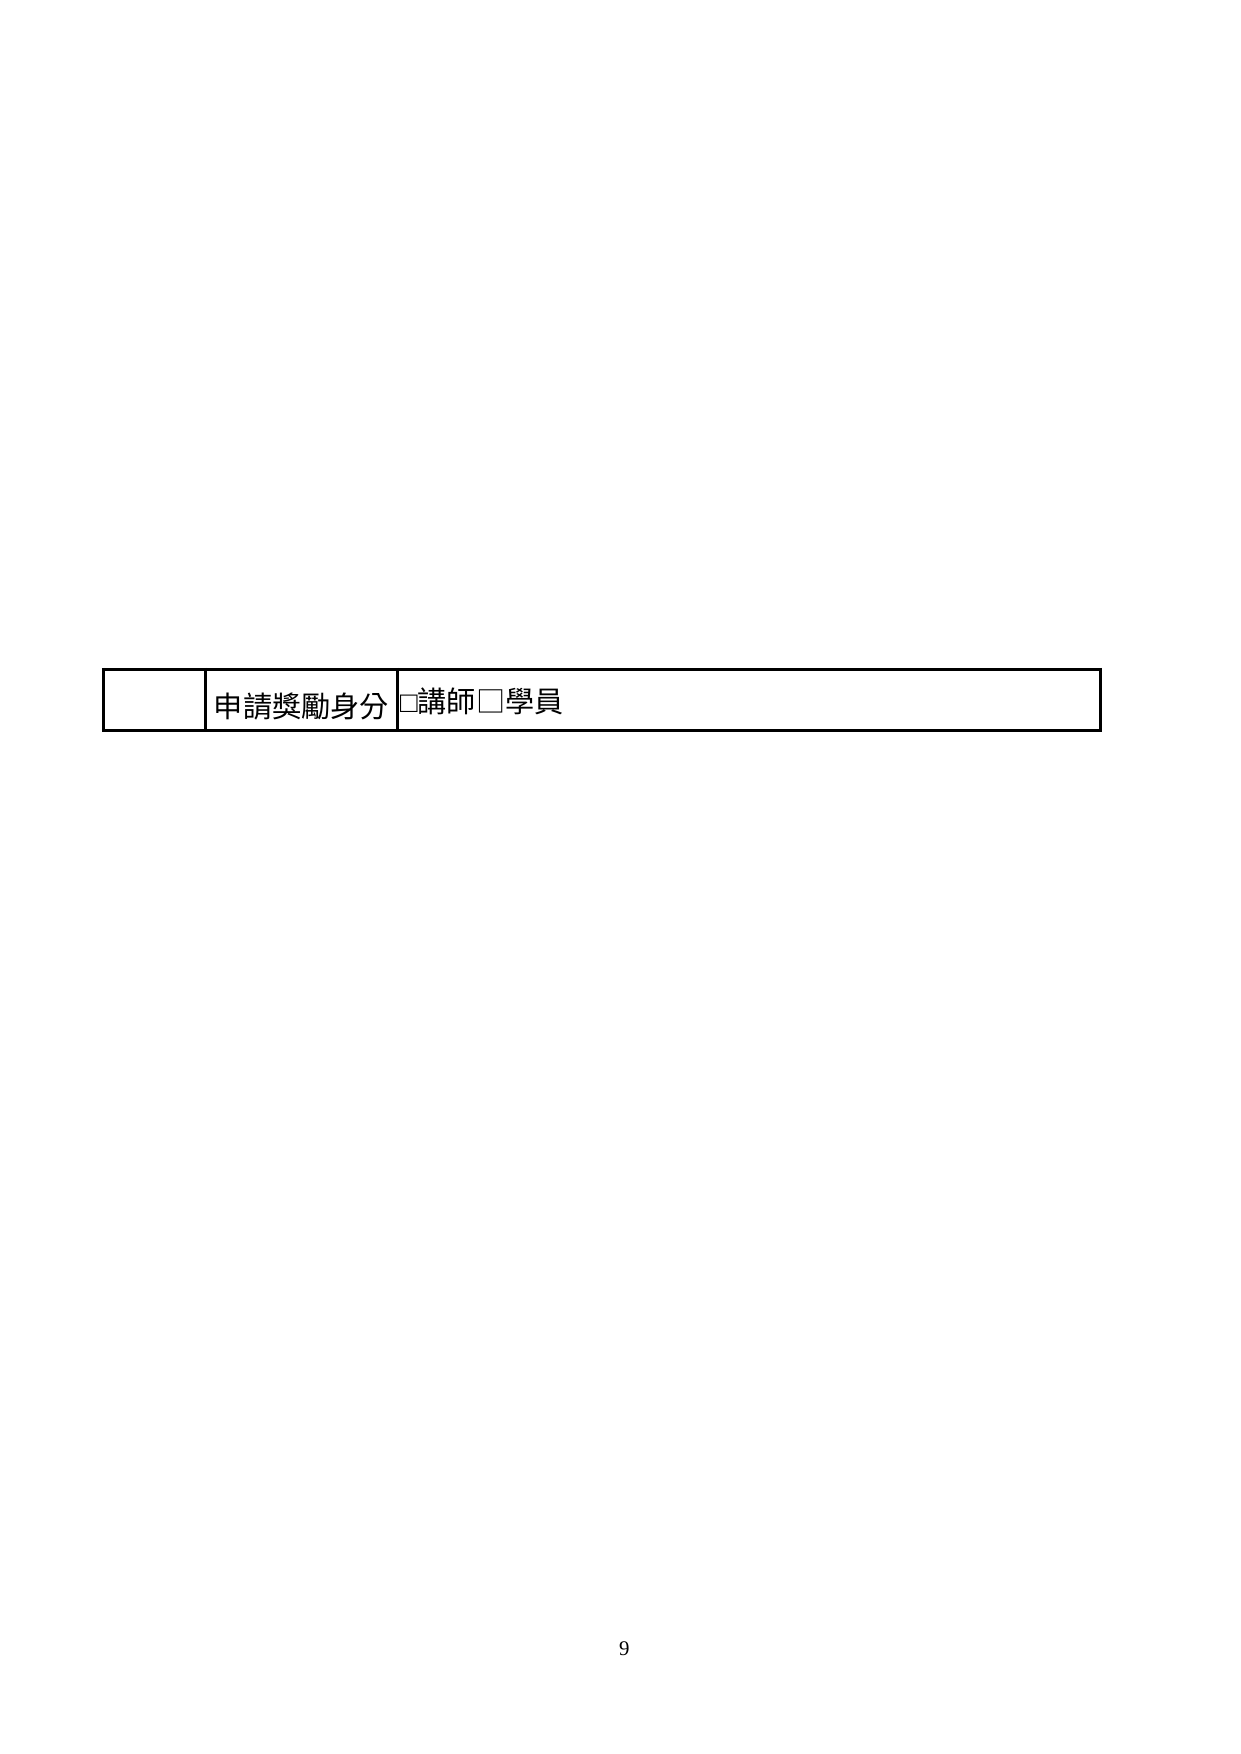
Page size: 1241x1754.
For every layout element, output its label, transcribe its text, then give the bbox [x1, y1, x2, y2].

table_cell 申請獎勵身分 [207, 671, 396, 728]
table_cell □講師□學員 [399, 671, 1099, 728]
table_header [105, 671, 204, 728]
